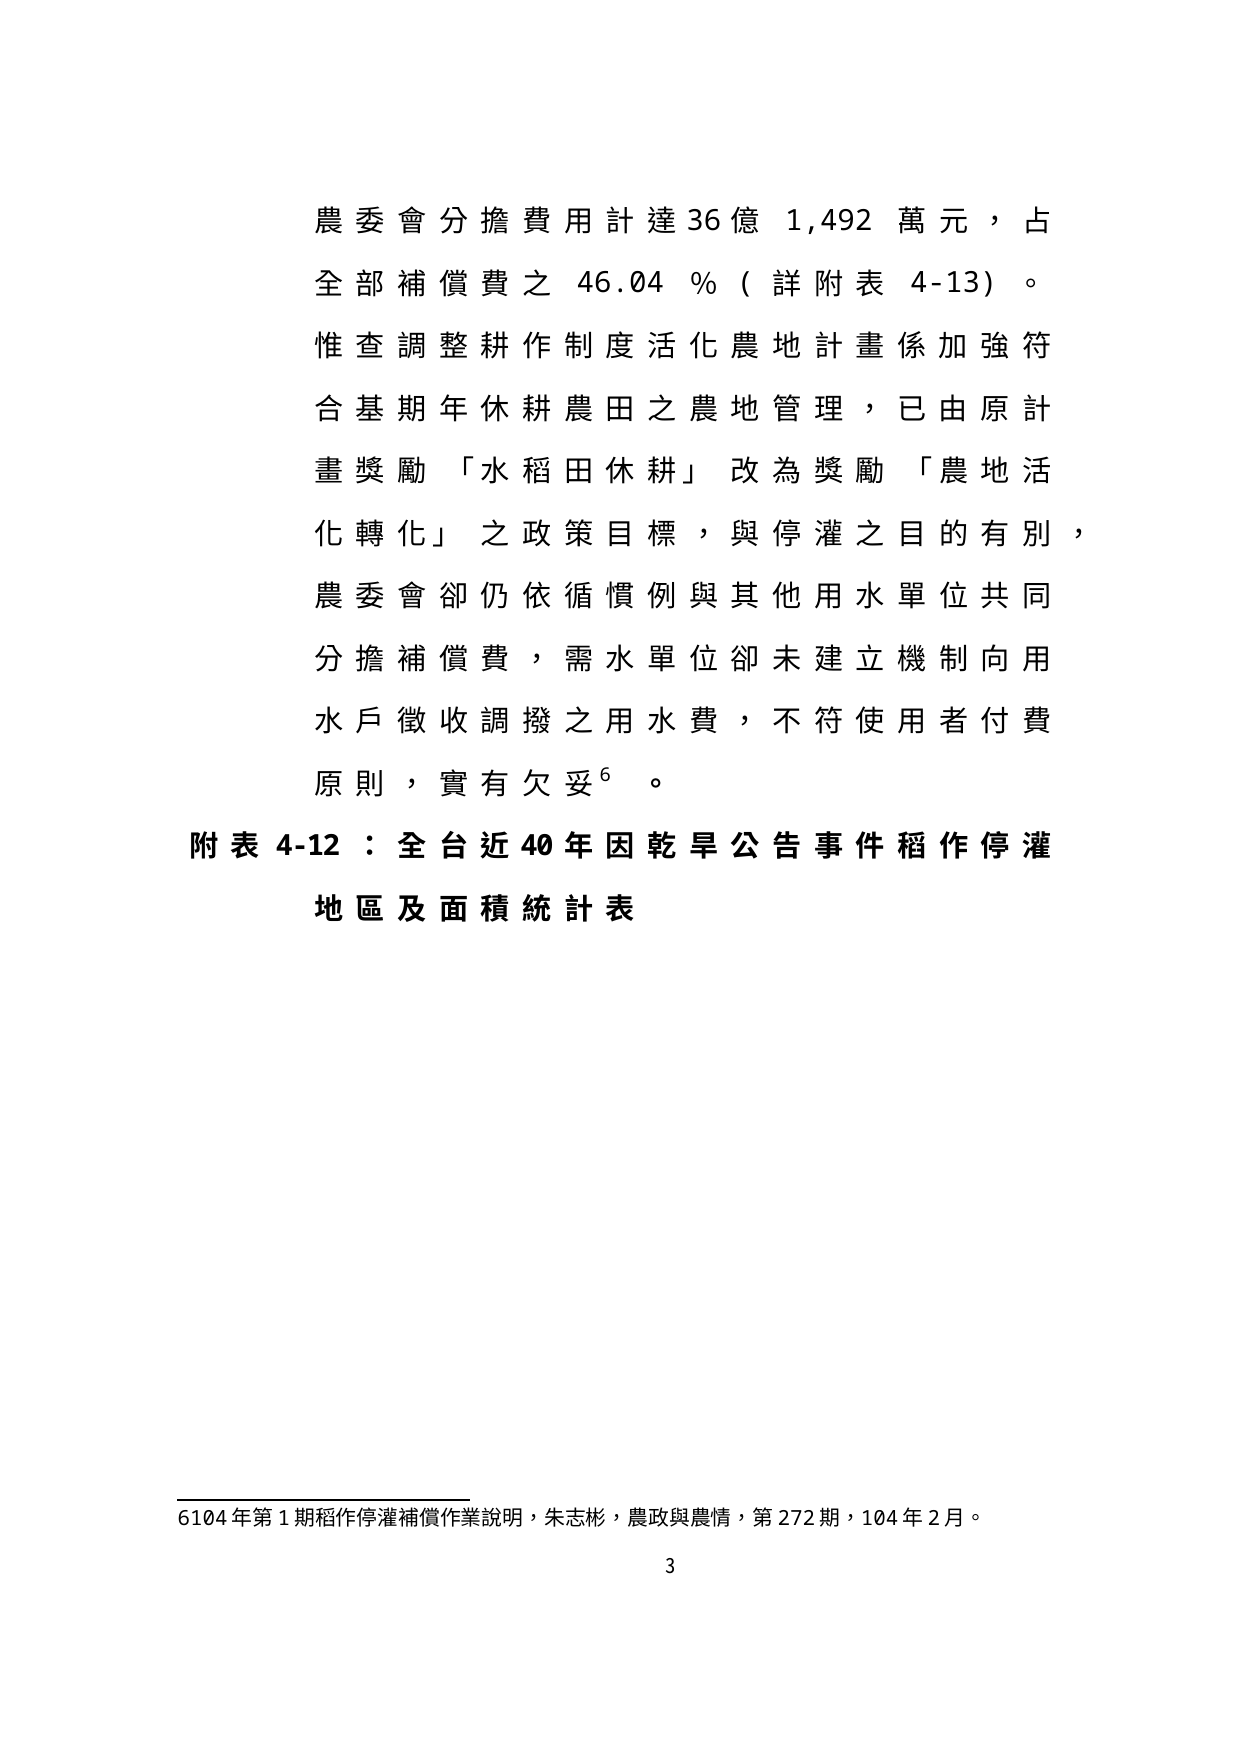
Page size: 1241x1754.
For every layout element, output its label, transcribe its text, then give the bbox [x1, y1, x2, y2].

text 104年第1期稻作停灌補償作業說明，朱志彬，農政與農情，第272期，104年2月。 [177, 1500, 1063, 1532]
text 附表4-12：全台近40年因乾旱公告事件稻作停灌地區及面積統計表 [183, 802, 1058, 927]
text 農委會考量公告停灌休耕有助調降稻米生產面積政策，爰依調整耕作制度活化農地計畫，與台水公司、經濟部等單位共同分擔補償費。統計91年度至100年度農委會分擔費用計達36億1,492萬元，占全部補償費之46.04％(詳附表4-13)。惟查調整耕作制度活化農地計畫係加強符合基期年休耕農田之農地管理，已由原計畫獎勵「水稻田休耕」改為獎勵「農地活化轉化」之政策目標，與停灌之目的有別，農委會卻仍依循慣例與其他用水單位共同分擔補償費，需水單位卻未建立機制向用水戶徵收調撥之用水費，不符使用者付費原則，實有欠妥。 [301, 177, 1058, 802]
